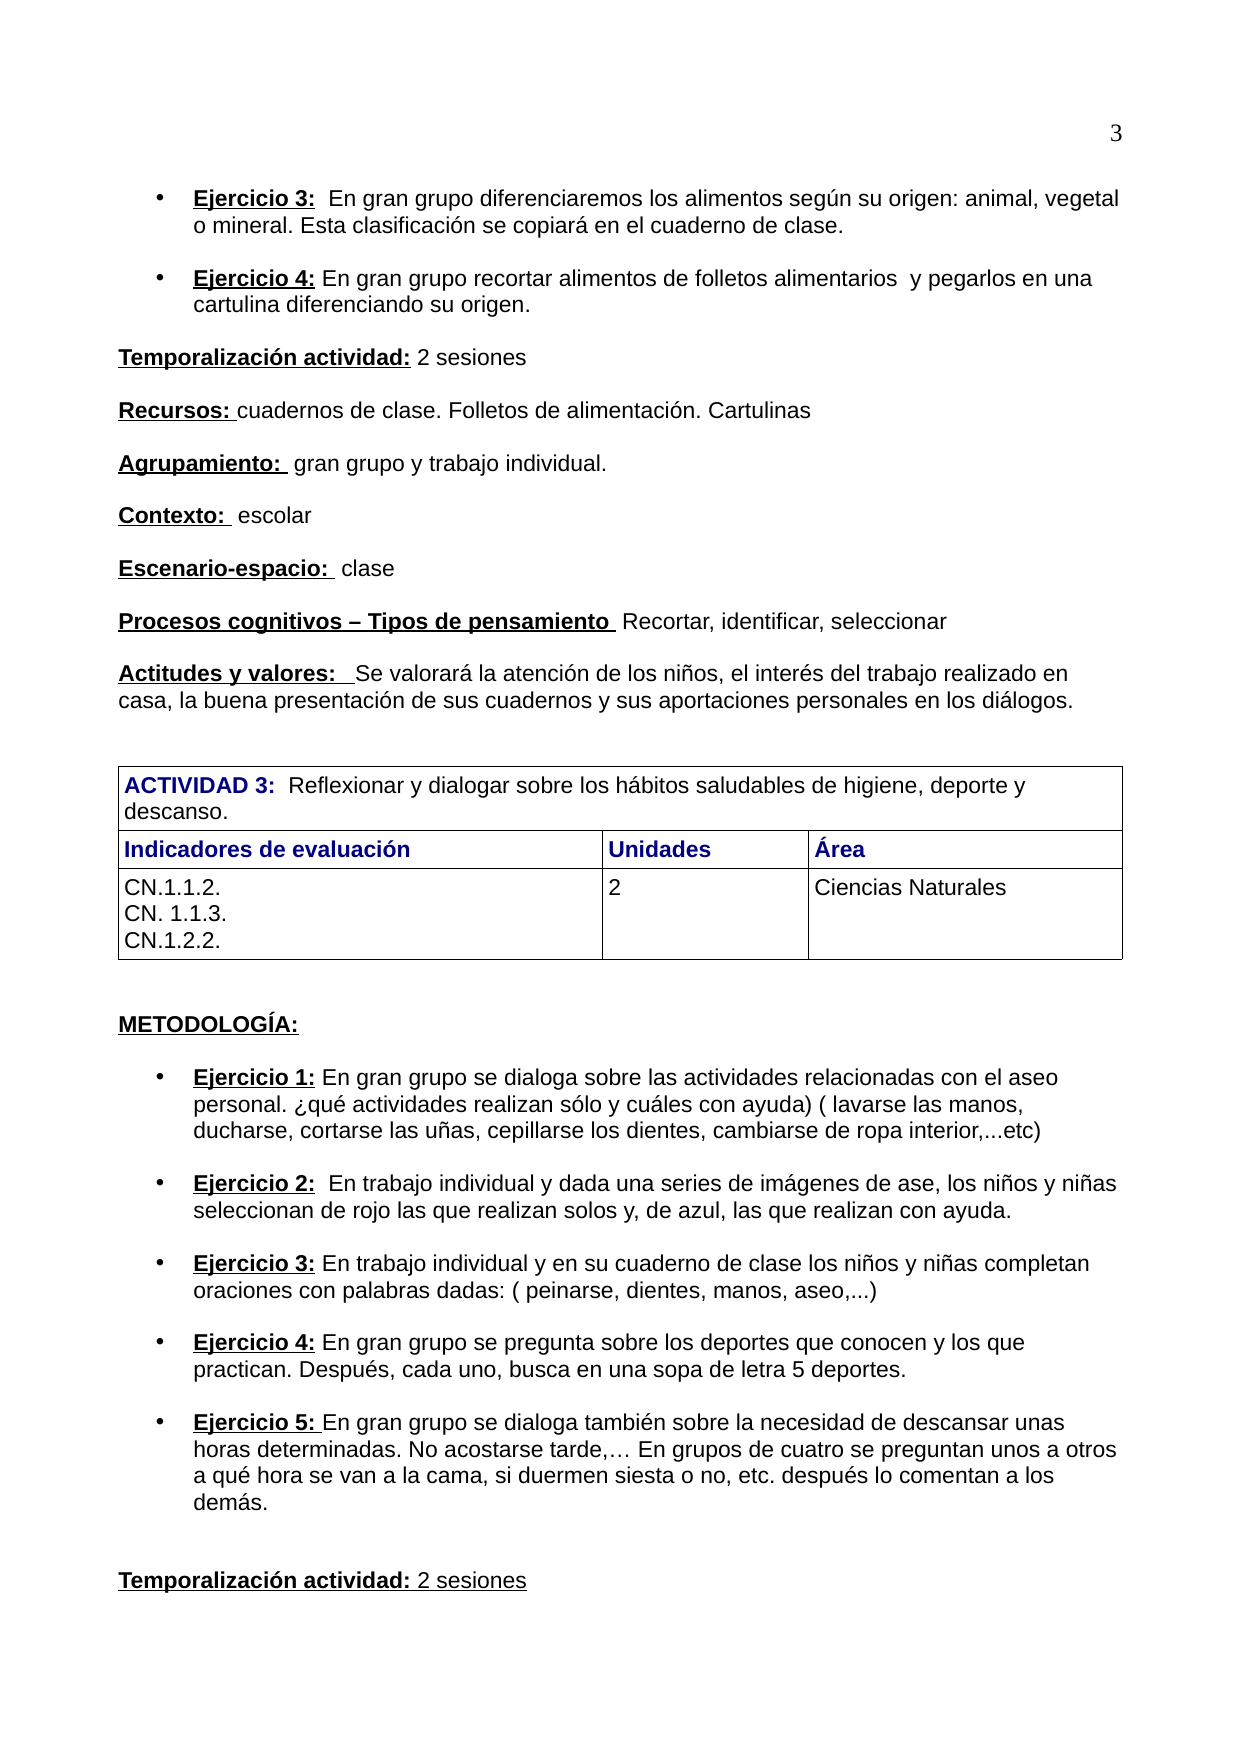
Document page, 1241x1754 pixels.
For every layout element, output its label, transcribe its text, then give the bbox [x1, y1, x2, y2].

text Escenario-espacio: clase [118, 555, 1122, 581]
text Recursos: cuadernos de clase. Folletos de alimentación. Cartulinas [118, 397, 1122, 423]
table_cell 2 [603, 869, 808, 959]
list Ejercicio 4: En gran grupo se pregunta sobre los deportes que conocen y los que practican. Después, cada uno, busca en una sopa de letra 5 deportes. [156, 1329, 1122, 1382]
list Ejercicio 3: En gran grupo diferenciaremos los alimentos según su origen: animal, vegetal o mineral. Esta clasificación se copiará en el cuaderno de clase. [156, 185, 1122, 238]
table_cell Área [809, 831, 1122, 868]
list Ejercicio 5: En gran grupo se dialoga también sobre la necesidad de descansar unas horas determinadas. No acostarse tarde,… En grupos de cuatro se preguntan unos a otros a qué hora se van a la cama, si duermen siesta o no, etc. después lo comentan a los demás. [156, 1409, 1122, 1515]
table_cell Unidades [603, 831, 808, 868]
text Agrupamiento: gran grupo y trabajo individual. [118, 449, 1122, 476]
table_header ACTIVIDAD 3: Reflexionar y dialogar sobre los hábitos saludables de higiene, deporte y descanso. [119, 767, 1122, 830]
list Ejercicio 2: En trabajo individual y dada una series de imágenes de ase, los niños y niñas seleccionan de rojo las que realizan solos y, de azul, las que realizan con ayuda. [156, 1170, 1122, 1223]
text Procesos cognitivos – Tipos de pensamiento Recortar, identificar, seleccionar [118, 608, 1122, 634]
list Ejercicio 4: En gran grupo recortar alimentos de folletos alimentarios y pegarlos en una cartulina diferenciando su origen. [156, 264, 1122, 318]
list Ejercicio 3: En trabajo individual y en su cuaderno de clase los niños y niñas completan oraciones con palabras dadas: ( peinarse, dientes, manos, aseo,...) [156, 1250, 1122, 1303]
table_cell Ciencias Naturales [809, 869, 1122, 959]
text Contexto: escolar [118, 502, 1122, 529]
text Temporalización actividad: 2 sesiones [118, 1567, 1122, 1594]
text Actitudes y valores: Se valorará la atención de los niños, el interés del trabajo realizado en casa, la buena presentación de sus cuadernos y sus aportaciones personales en los diálogos. [118, 660, 1122, 713]
table_cell Indicadores de evaluación [119, 831, 602, 868]
list Ejercicio 1: En gran grupo se dialoga sobre las actividades relacionadas con el aseo personal. ¿qué actividades realizan sólo y cuáles con ayuda) ( lavarse las manos, ducharse, cortarse las uñas, cepillarse los dientes, cambiarse de ropa interior,...etc) [156, 1064, 1122, 1144]
table_cell CN.1.1.2. CN. 1.1.3. CN.1.2.2. [119, 869, 602, 959]
text METODOLOGÍA: [118, 1011, 1122, 1038]
text Temporalización actividad: 2 sesiones [118, 344, 1122, 371]
